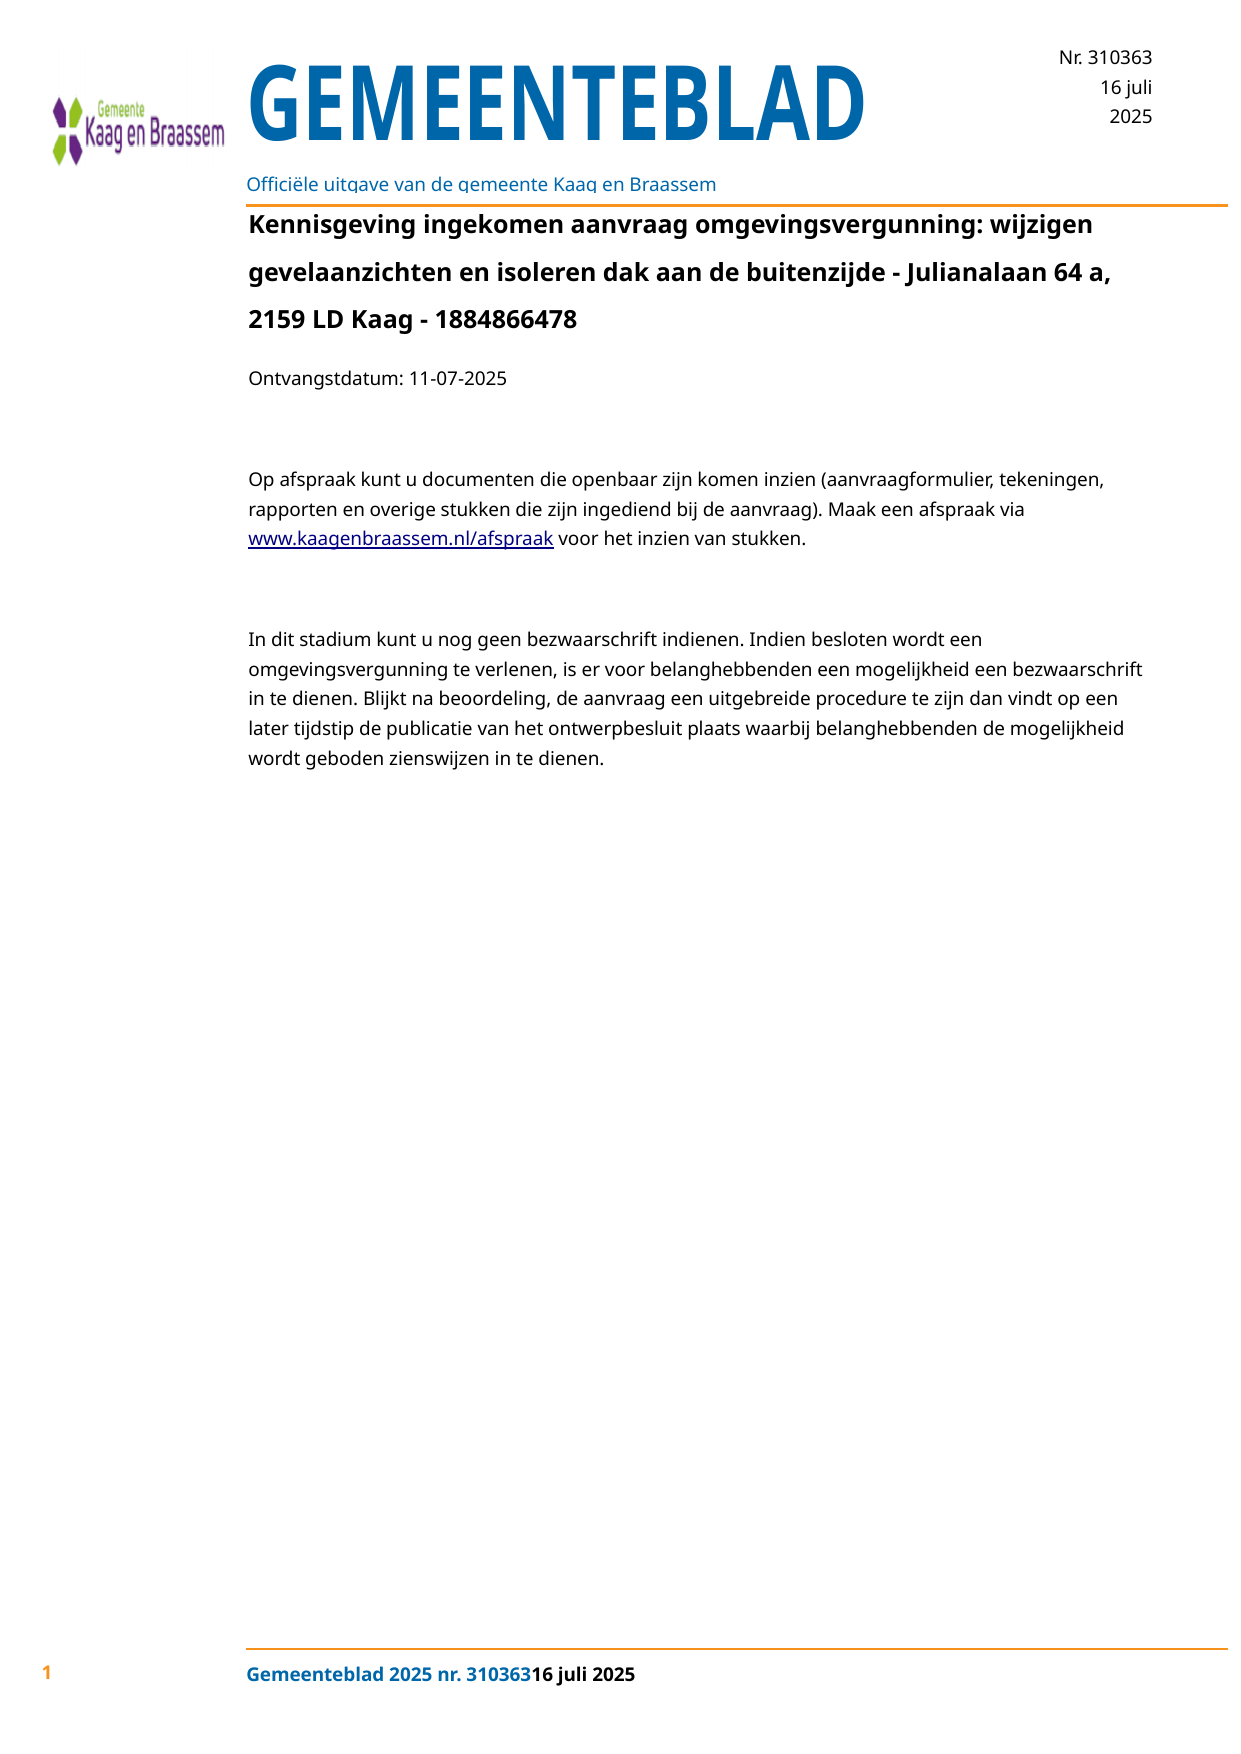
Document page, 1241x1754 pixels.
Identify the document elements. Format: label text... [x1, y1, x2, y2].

picture [41, 47, 231, 172]
text Ontvangstdatum: 11-07-2025 [248, 366, 1152, 391]
text Kennisgeving ingekomen aanvraag omgevingsvergunning: wijzigen gevelaanzichten en isoleren dak aan de buitenzijde - Julianalaan 64 a, 2159 LD Kaag - 1884866478 [248, 207, 1152, 336]
text Op afspraak kunt u documenten die openbaar zijn komen inzien (aanvraagformulier, tekeningen, rapporten en overige stukken die zijn ingediend bij de aanvraag). Maak een afspraak via www.kaagenbraassem.nl/afspraak voor het inzien van stukken. [248, 466, 1152, 551]
text In dit stadium kunt u nog geen bezwaarschrift indienen. Indien besloten wordt een omgevingsvergunning te verlenen, is er voor belanghebbenden een mogelijkheid een bezwaarschrift in te dienen. Blijkt na beoordeling, de aanvraag een uitgebreide procedure te zijn dan vindt op een later tijdstip de publicatie van het ontwerpbesluit plaats waarbij belanghebbenden de mogelijkheid wordt geboden zienswijzen in te dienen. [248, 626, 1152, 770]
